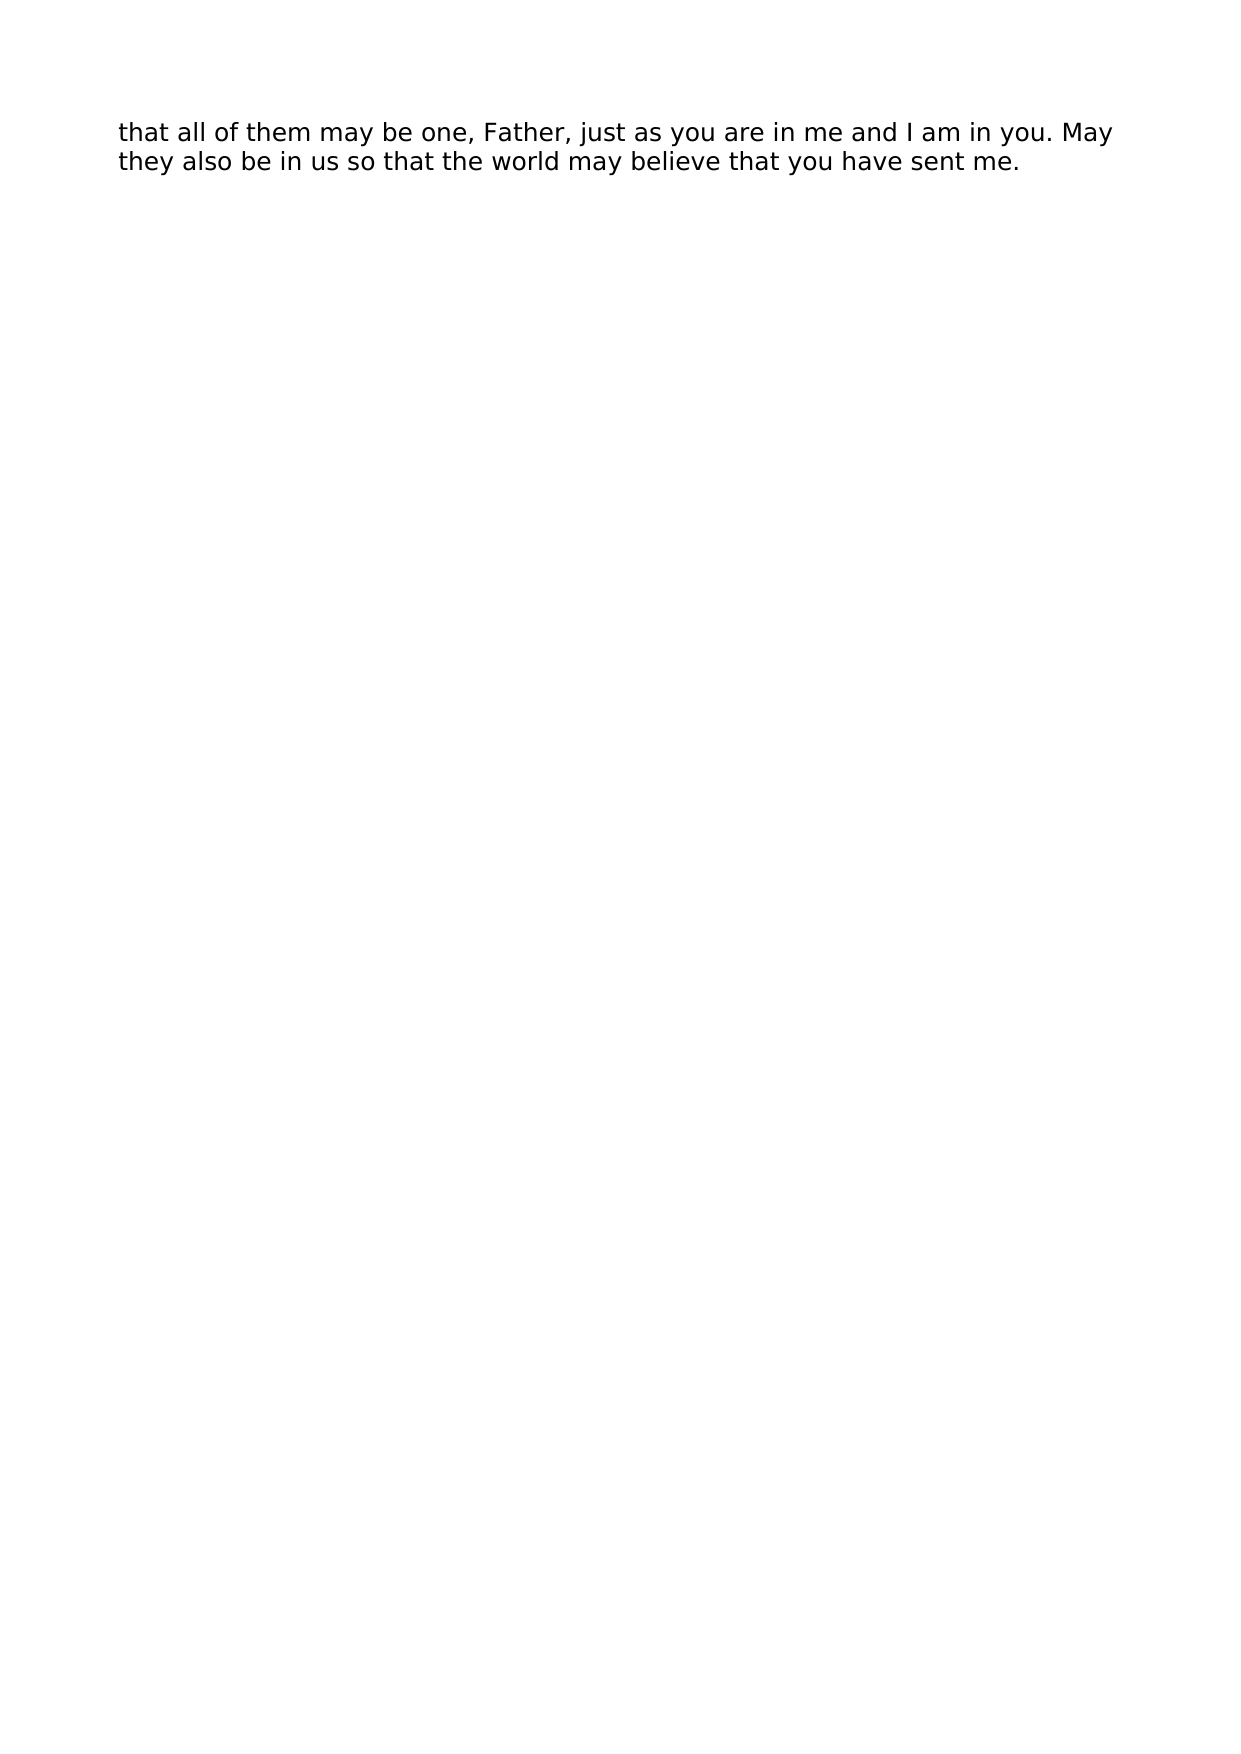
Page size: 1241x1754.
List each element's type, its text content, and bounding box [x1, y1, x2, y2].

text that all of them may be one, Father, just as you are in me and I am in you. May they also be in us so that the world may believe that you have sent me. [118, 118, 1122, 176]
